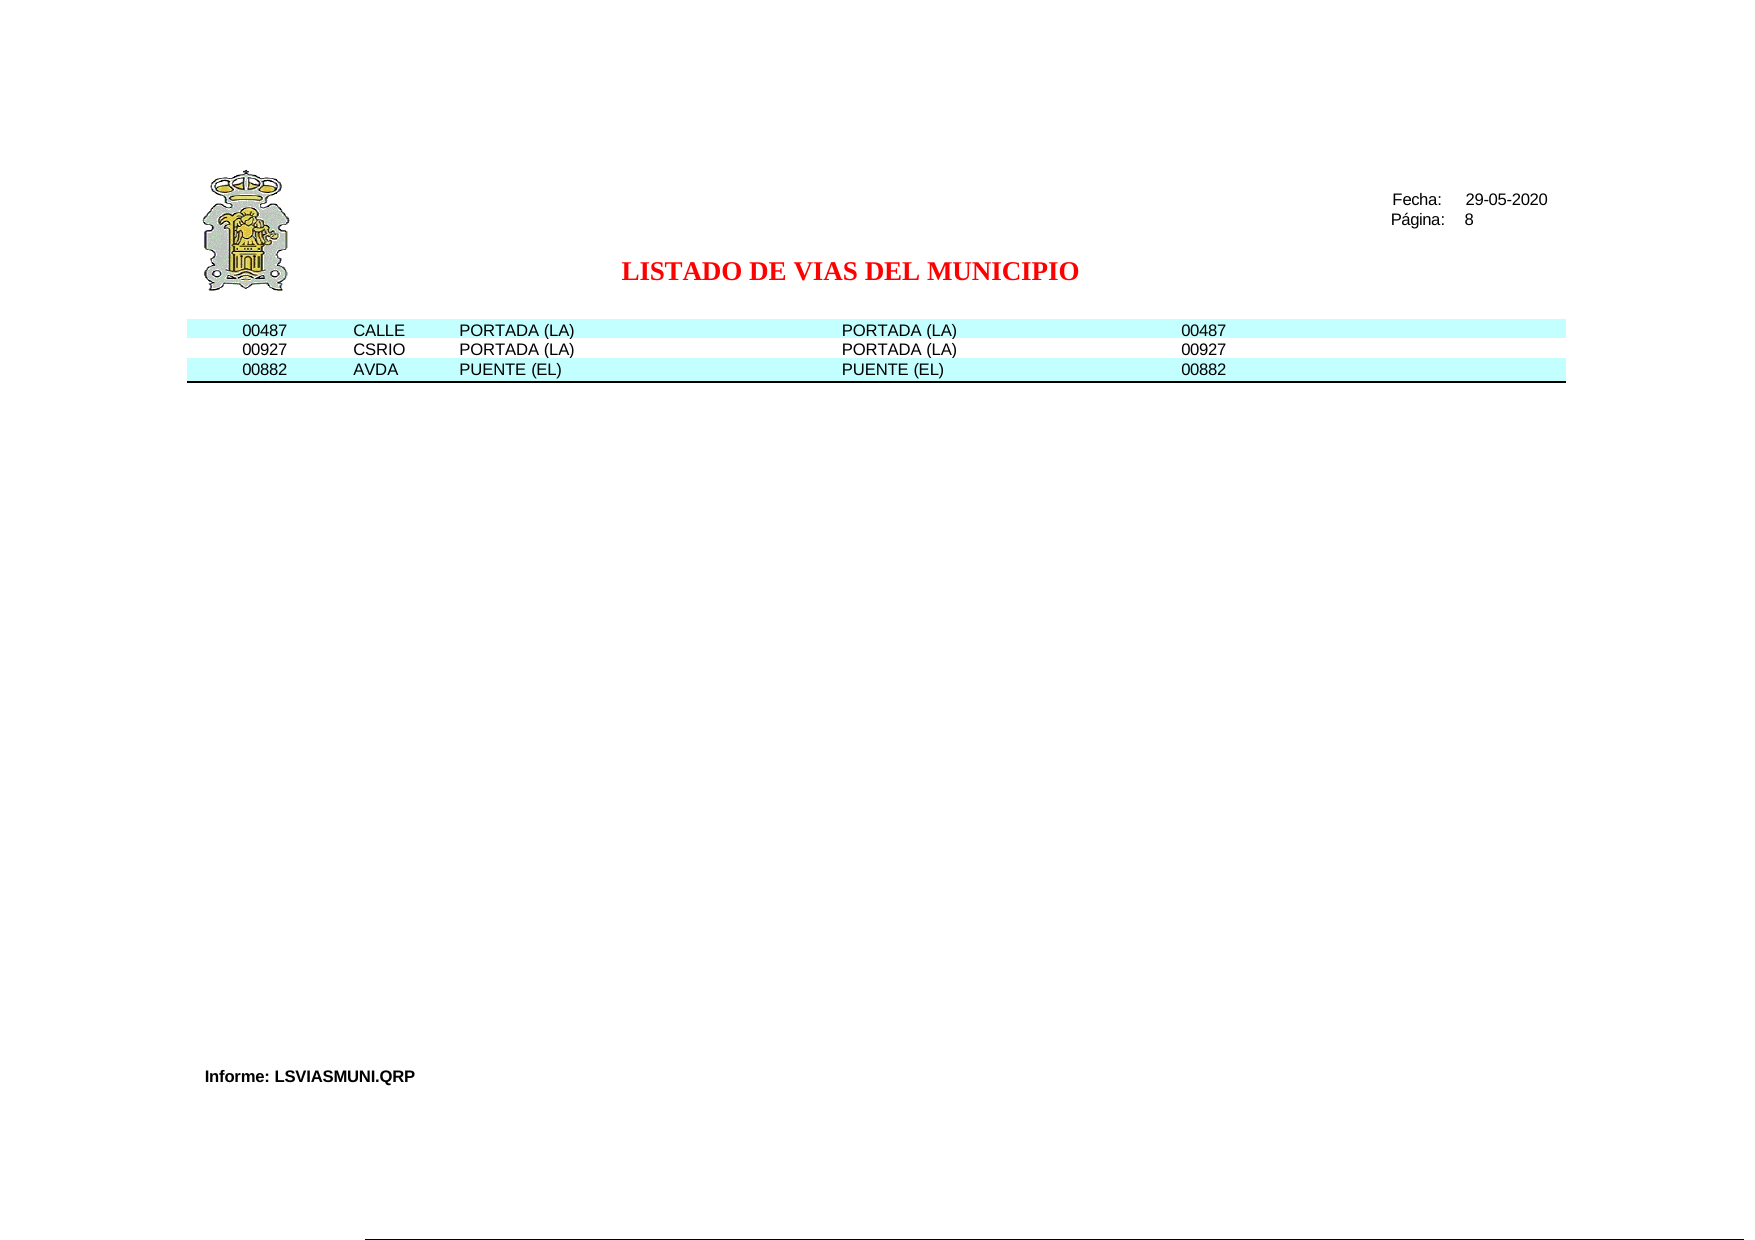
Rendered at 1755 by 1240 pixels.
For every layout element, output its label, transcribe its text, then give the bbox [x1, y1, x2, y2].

table_cell 00487 [187, 319, 323, 338]
table_cell PORTADA (LA) [786, 339, 1133, 358]
table_cell 00487 [1133, 319, 1566, 338]
table_cell PORTADA (LA) [443, 339, 786, 358]
table_cell 00882 [187, 358, 323, 381]
table_cell 00882 [1133, 358, 1566, 381]
table_cell AVDA [323, 358, 443, 381]
table_cell PUENTE (EL) [443, 358, 786, 381]
table_cell PORTADA (LA) [786, 319, 1133, 338]
table_cell PORTADA (LA) [443, 319, 786, 338]
table_cell 00927 [1133, 339, 1566, 358]
table_cell PUENTE (EL) [786, 358, 1133, 381]
table_cell CSRIO [323, 339, 443, 358]
table_cell CALLE [323, 319, 443, 338]
table_cell 00927 [187, 339, 323, 358]
